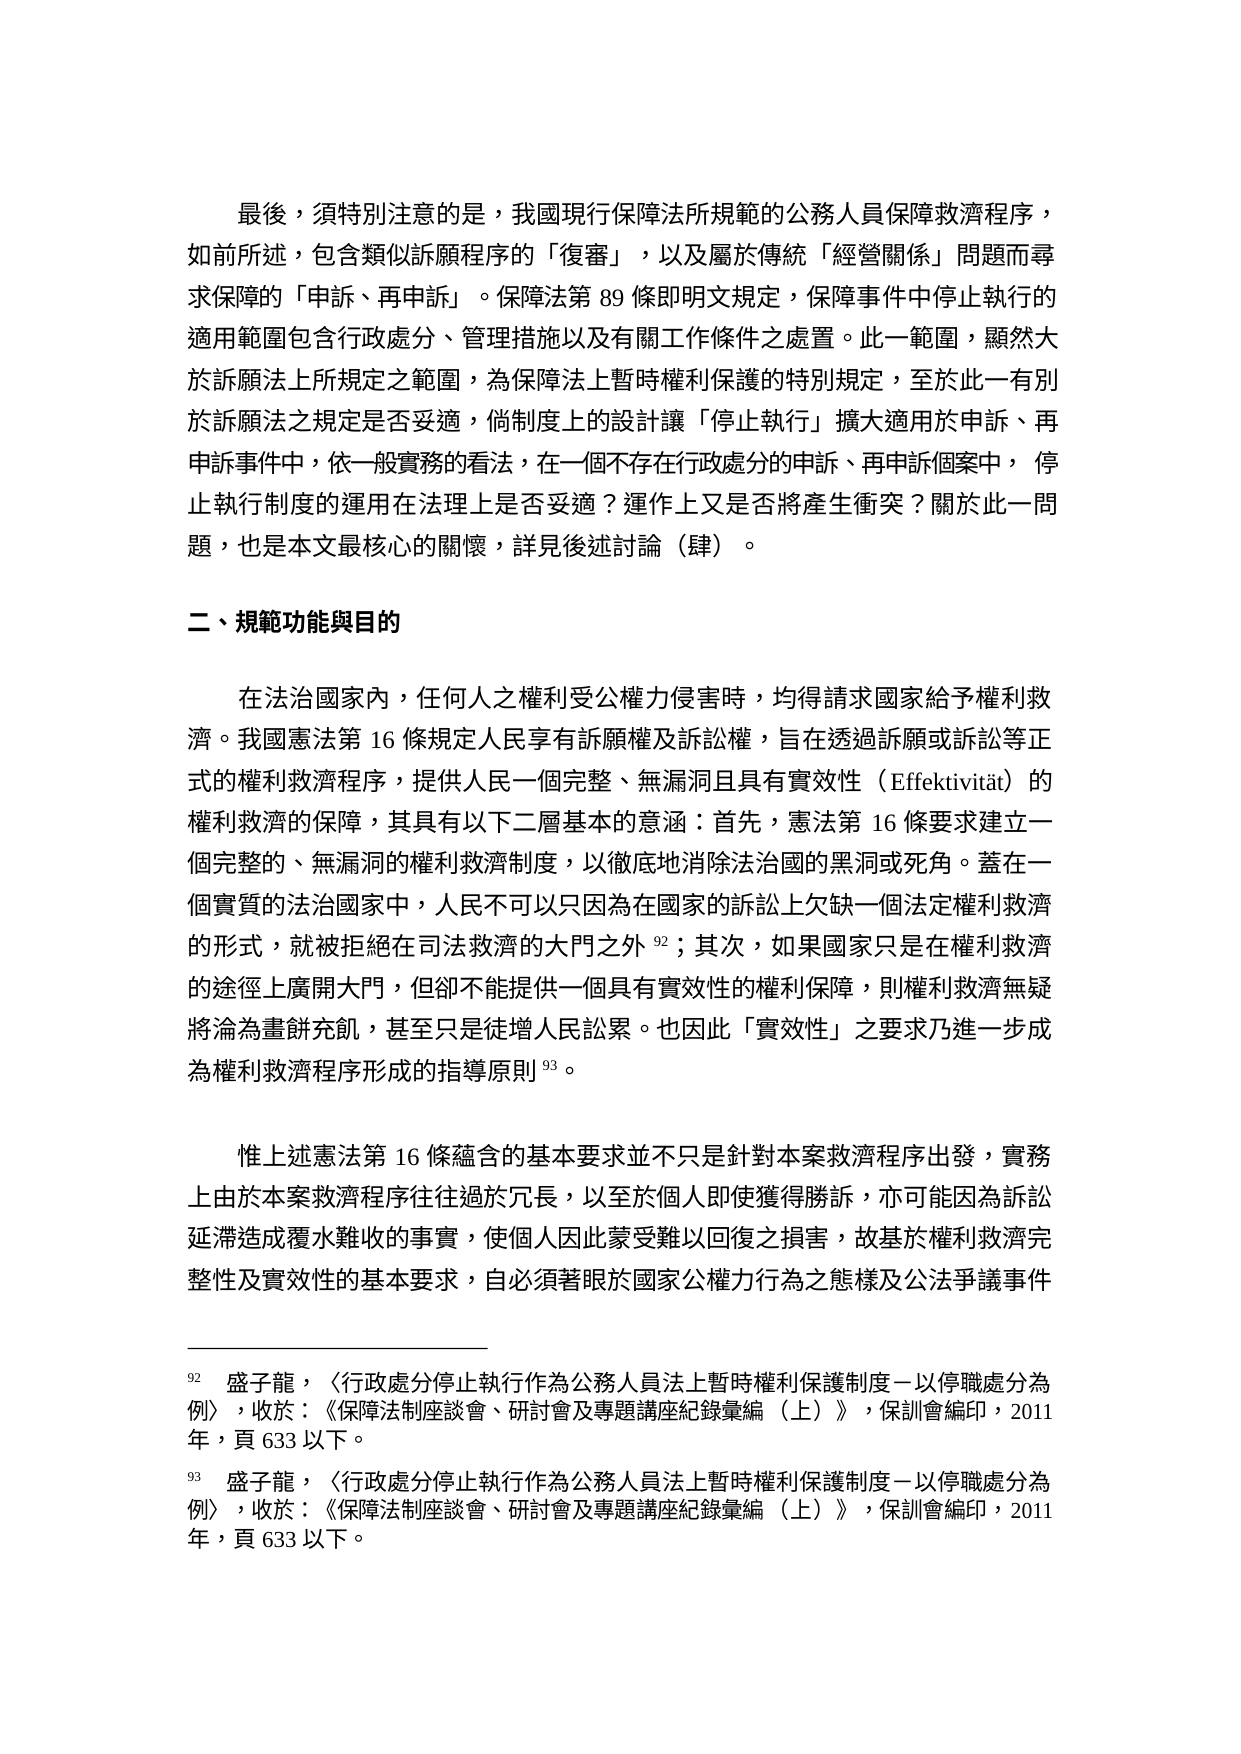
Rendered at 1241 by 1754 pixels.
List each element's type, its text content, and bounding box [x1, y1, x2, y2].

text 最後，須特別注意的是，我國現行保障法所規範的公務人員保障救濟程序， 如前所述，包含類似訴願程序的「復審」，以及屬於傳統「經營關係」問題而尋求保障的「申訴、再申訴」。保障法第 89 條即明文規定，保障事件中停止執行的適用範圍包含行政處分、管理措施以及有關工作條件之處置。此一範圍，顯然大於訴願法上所規定之範圍，為保障法上暫時權利保護的特別規定，至於此一有別於訴願法之規定是否妥適，倘制度上的設計讓「停止執行」擴大適用於申訴、再申訴事件中，依一般實務的看法，在一個不存在行政處分的申訴、再申訴個案中， 停止執行制度的運用在法理上是否妥適？運作上又是否將產生衝突？關於此一問題，也是本文最核心的關懷，詳見後述討論（肆）。 [187, 196, 1059, 562]
text 93 盛子龍，〈行政處分停止執行作為公務人員法上暫時權利保護制度－以停職處分為例〉，收於：《保障法制座談會、研討會及專題講座紀錄彙編（上）》，保訓會編印，2011 年，頁 633 以下。 [187, 1467, 1053, 1554]
text 在法治國家內，任何人之權利受公權力侵害時，均得請求國家給予權利救濟。我國憲法第 16 條規定人民享有訴願權及訴訟權，旨在透過訴願或訴訟等正式的權利救濟程序，提供人民一個完整、無漏洞且具有實效性（Effektivität）的權利救濟的保障，其具有以下二層基本的意涵：首先，憲法第 16 條要求建立一個完整的、無漏洞的權利救濟制度，以徹底地消除法治國的黑洞或死角。蓋在一個實質的法治國家中，人民不可以只因為在國家的訴訟上欠缺一個法定權利救濟的形式，就被拒絕在司法救濟的大門之外92；其次，如果國家只是在權利救濟的途徑上廣開大門，但卻不能提供一個具有實效性的權利保障，則權利救濟無疑將淪為畫餅充飢，甚至只是徒增人民訟累。也因此「實效性」之要求乃進一步成為權利救濟程序形成的指導原則93。 [187, 680, 1054, 1087]
text 92 盛子龍，〈行政處分停止執行作為公務人員法上暫時權利保護制度－以停職處分為例〉，收於：《保障法制座談會、研討會及專題講座紀錄彙編（上）》，保訓會編印，2011 年，頁 633 以下。 [187, 1369, 1053, 1455]
text 惟上述憲法第 16 條蘊含的基本要求並不只是針對本案救濟程序出發，實務上由於本案救濟程序往往過於冗長，以至於個人即使獲得勝訴，亦可能因為訴訟延滯造成覆水難收的事實，使個人因此蒙受難以回復之損害，故基於權利救濟完整性及實效性的基本要求，自必須著眼於國家公權力行為之態樣及公法爭議事件 [187, 1138, 1053, 1297]
subtitle 二、規範功能與目的 [187, 604, 1148, 639]
